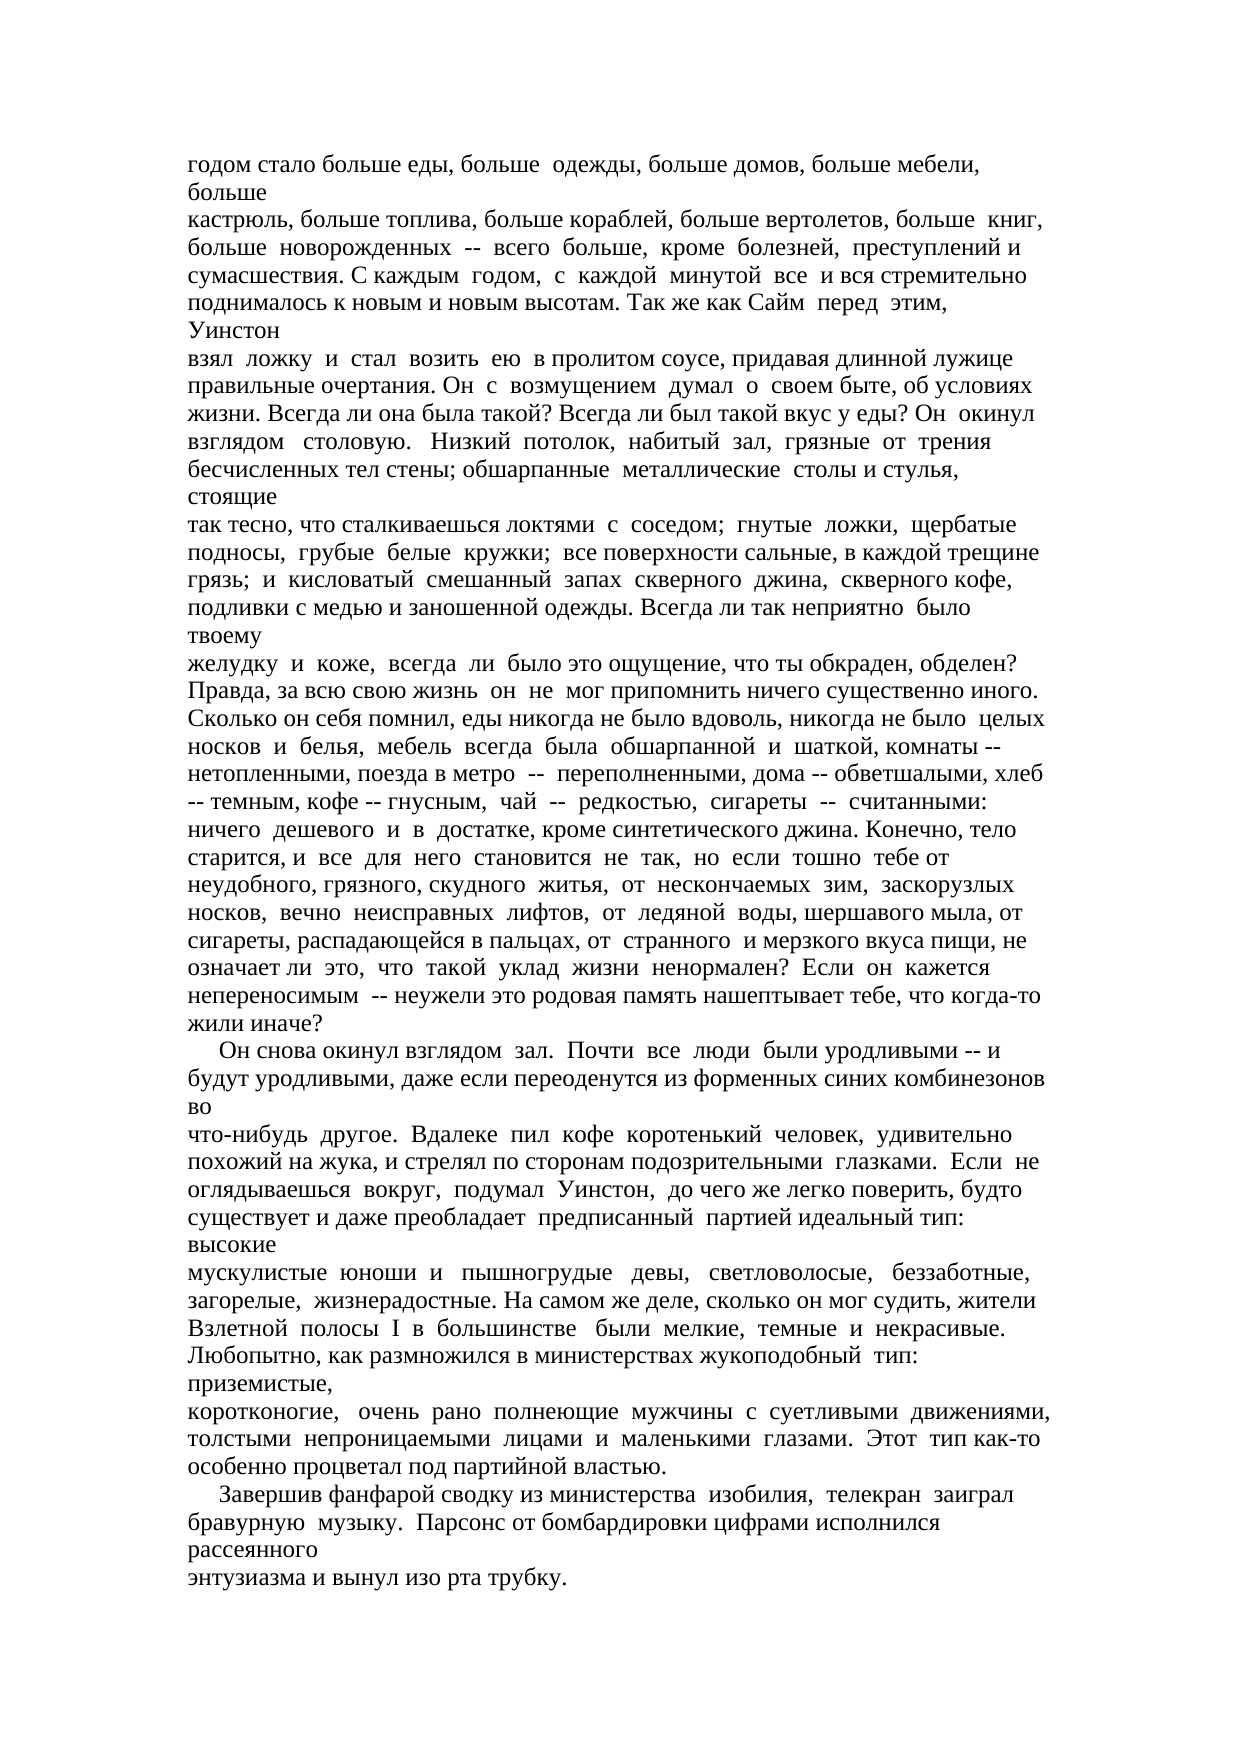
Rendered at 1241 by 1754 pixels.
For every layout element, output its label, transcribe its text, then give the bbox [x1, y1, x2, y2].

text сигареты, распадающейся в пальцах, от странного и мерзкого вкуса пищи, не [187, 926, 1053, 953]
text что-нибудь другое. Вдалеке пил кофе коротенький человек, удивительно [187, 1120, 1053, 1147]
text загорелые, жизнерадостные. На самом же деле, сколько он мог судить, жители [187, 1286, 1053, 1314]
text правильные очертания. Он с возмущением думал о своем быте, об условиях [187, 372, 1053, 399]
text так тесно, что сталкиваешься локтями с соседом; гнутые ложки, щербатые [187, 510, 1053, 538]
text бесчисленных тел стены; обшарпанные металлические столы и стулья, стоящие [187, 455, 1053, 510]
text ничего дешевого и в достатке, кроме синтетического джина. Конечно, тело [187, 815, 1053, 843]
text непереносимым -- неужели это родовая память нашептывает тебе, что когда-то [187, 981, 1053, 1009]
text Он снова окинул взглядом зал. Почти все люди были уродливыми -- и [187, 1037, 1053, 1064]
text -- темным, кофе -- гнусным, чай -- редкостью, сигареты -- считанными: [187, 787, 1053, 815]
text подливки с медью и заношенной одежды. Всегда ли так неприятно было твоему [187, 593, 1053, 649]
text кастрюль, больше топлива, больше кораблей, больше вертолетов, больше книг, [187, 205, 1053, 233]
text взглядом столовую. Низкий потолок, набитый зал, грязные от трения [187, 427, 1053, 455]
text Завершив фанфарой сводку из министерства изобилия, телекран заиграл [187, 1480, 1053, 1508]
text старится, и все для него становится не так, но если тошно тебе от [187, 843, 1053, 870]
text Правда, за всю свою жизнь он не мог припомнить ничего существенно иного. [187, 676, 1053, 704]
text носков и белья, мебель всегда была обшарпанной и шаткой, комнаты -- [187, 732, 1053, 759]
text Взлетной полосы I в большинстве были мелкие, темные и некрасивые. [187, 1314, 1053, 1341]
text Сколько он себя помнил, еды никогда не было вдоволь, никогда не было целых [187, 704, 1053, 732]
text будут уродливыми, даже если переоденутся из форменных синих комбинезонов во [187, 1064, 1053, 1120]
text сумасшествия. С каждым годом, с каждой минутой все и вся стремительно [187, 261, 1053, 288]
text означает ли это, что такой уклад жизни ненормален? Если он кажется [187, 953, 1053, 981]
text энтузиазма и вынул изо рта трубку. [187, 1563, 1053, 1591]
text больше новорожденных -- всего больше, кроме болезней, преступлений и [187, 233, 1053, 261]
text подносы, грубые белые кружки; все поверхности сальные, в каждой трещине [187, 538, 1053, 566]
text коротконогие, очень рано полнеющие мужчины с суетливыми движениями, [187, 1397, 1053, 1424]
text грязь; и кисловатый смешанный запах скверного джина, скверного кофе, [187, 566, 1053, 593]
text оглядываешься вокруг, подумал Уинстон, до чего же легко поверить, будто [187, 1175, 1053, 1203]
text неудобного, грязного, скудного житья, от нескончаемых зим, заскорузлых [187, 870, 1053, 898]
text существует и даже преобладает предписанный партией идеальный тип: высокие [187, 1203, 1053, 1258]
text особенно процветал под партийной властью. [187, 1452, 1053, 1480]
text поднималось к новым и новым высотам. Так же как Сайм перед этим, Уинстон [187, 288, 1053, 344]
text толстыми непроницаемыми лицами и маленькими глазами. Этот тип как-то [187, 1424, 1053, 1452]
text нетопленными, поезда в метро -- переполненными, дома -- обветшалыми, хлеб [187, 759, 1053, 787]
text жизни. Всегда ли она была такой? Всегда ли был такой вкус у еды? Он окинул [187, 399, 1053, 427]
text жили иначе? [187, 1009, 1053, 1037]
text Любопытно, как размножился в министерствах жукоподобный тип: приземистые, [187, 1341, 1053, 1397]
text взял ложку и стал возить ею в пролитом соусе, придавая длинной лужице [187, 344, 1053, 372]
text бравурную музыку. Парсонс от бомбардировки цифрами исполнился рассеянного [187, 1508, 1053, 1563]
text годом стало больше еды, больше одежды, больше домов, больше мебели, больше [187, 150, 1053, 205]
text мускулистые юноши и пышногрудые девы, светловолосые, беззаботные, [187, 1258, 1053, 1286]
text похожий на жука, и стрелял по сторонам подозрительными глазками. Если не [187, 1147, 1053, 1175]
text носков, вечно неисправных лифтов, от ледяной воды, шершавого мыла, от [187, 898, 1053, 926]
text желудку и коже, всегда ли было это ощущение, что ты обкраден, обделен? [187, 649, 1053, 676]
